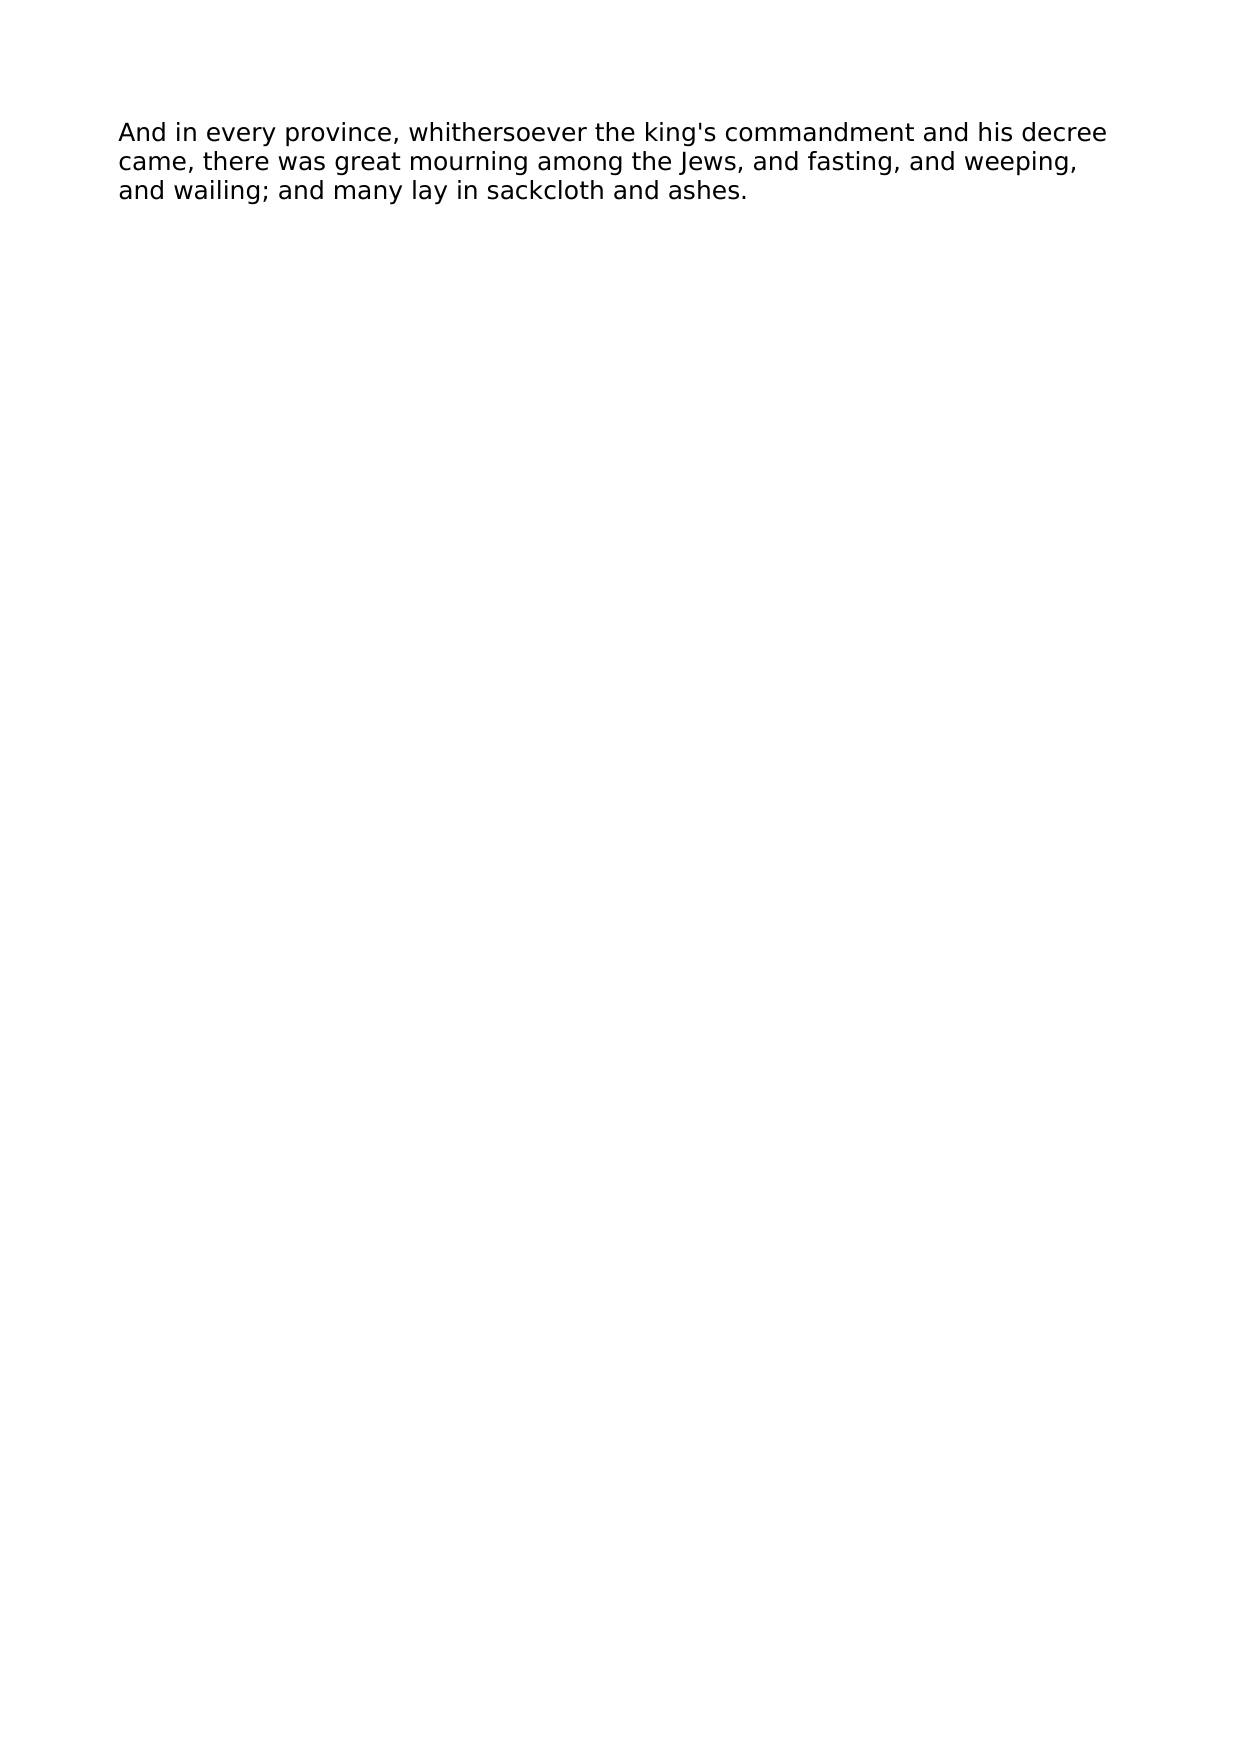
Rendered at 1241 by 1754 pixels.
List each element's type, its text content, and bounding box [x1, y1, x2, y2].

text And in every province, whithersoever the king's commandment and his decree came, there was great mourning among the Jews, and fasting, and weeping, and wailing; and many lay in sackcloth and ashes. [118, 118, 1122, 206]
